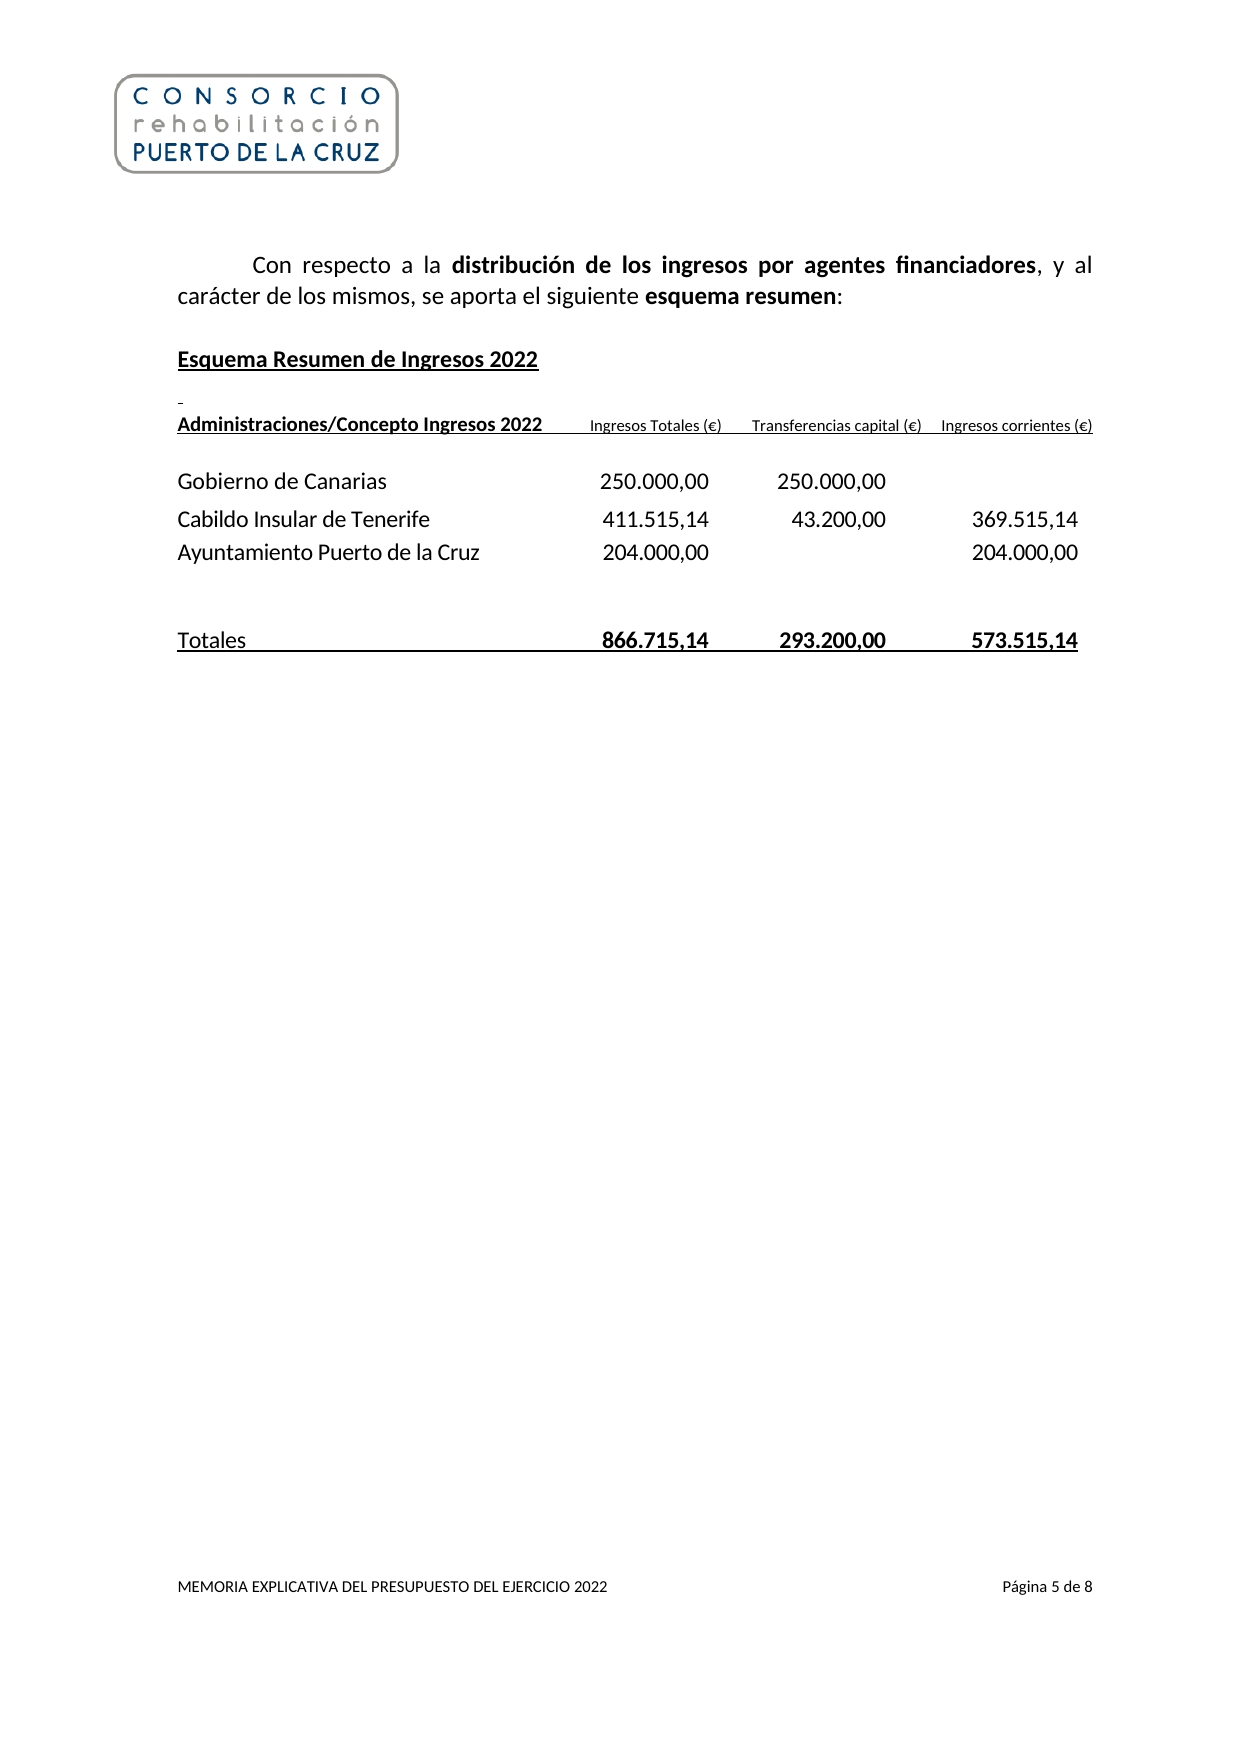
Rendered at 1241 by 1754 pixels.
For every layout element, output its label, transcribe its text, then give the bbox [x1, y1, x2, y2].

text Esquema Resumen de Ingresos 2022 [177, 344, 1107, 373]
text Con respecto a la distribución de los ingresos por agentes financiadores, y al carácter de los mismos, se aporta el siguiente esquema resumen: [177, 248, 1092, 311]
text Administraciones/Concepto Ingresos 2022 Ingresos Totales (€) Transferencias capital (€) Ingresos corrientes (€) [177, 411, 1107, 437]
text Cabildo Insular de Tenerife 411.515,14 43.200,00 369.515,14 [177, 504, 1092, 533]
text Totales 866.715,14 293.200,00 573.515,14 [177, 625, 1092, 654]
text Gobierno de Canarias 250.000,00 250.000,00 [177, 466, 1092, 495]
text Ayuntamiento Puerto de la Cruz 204.000,00 204.000,00 [177, 537, 1092, 567]
